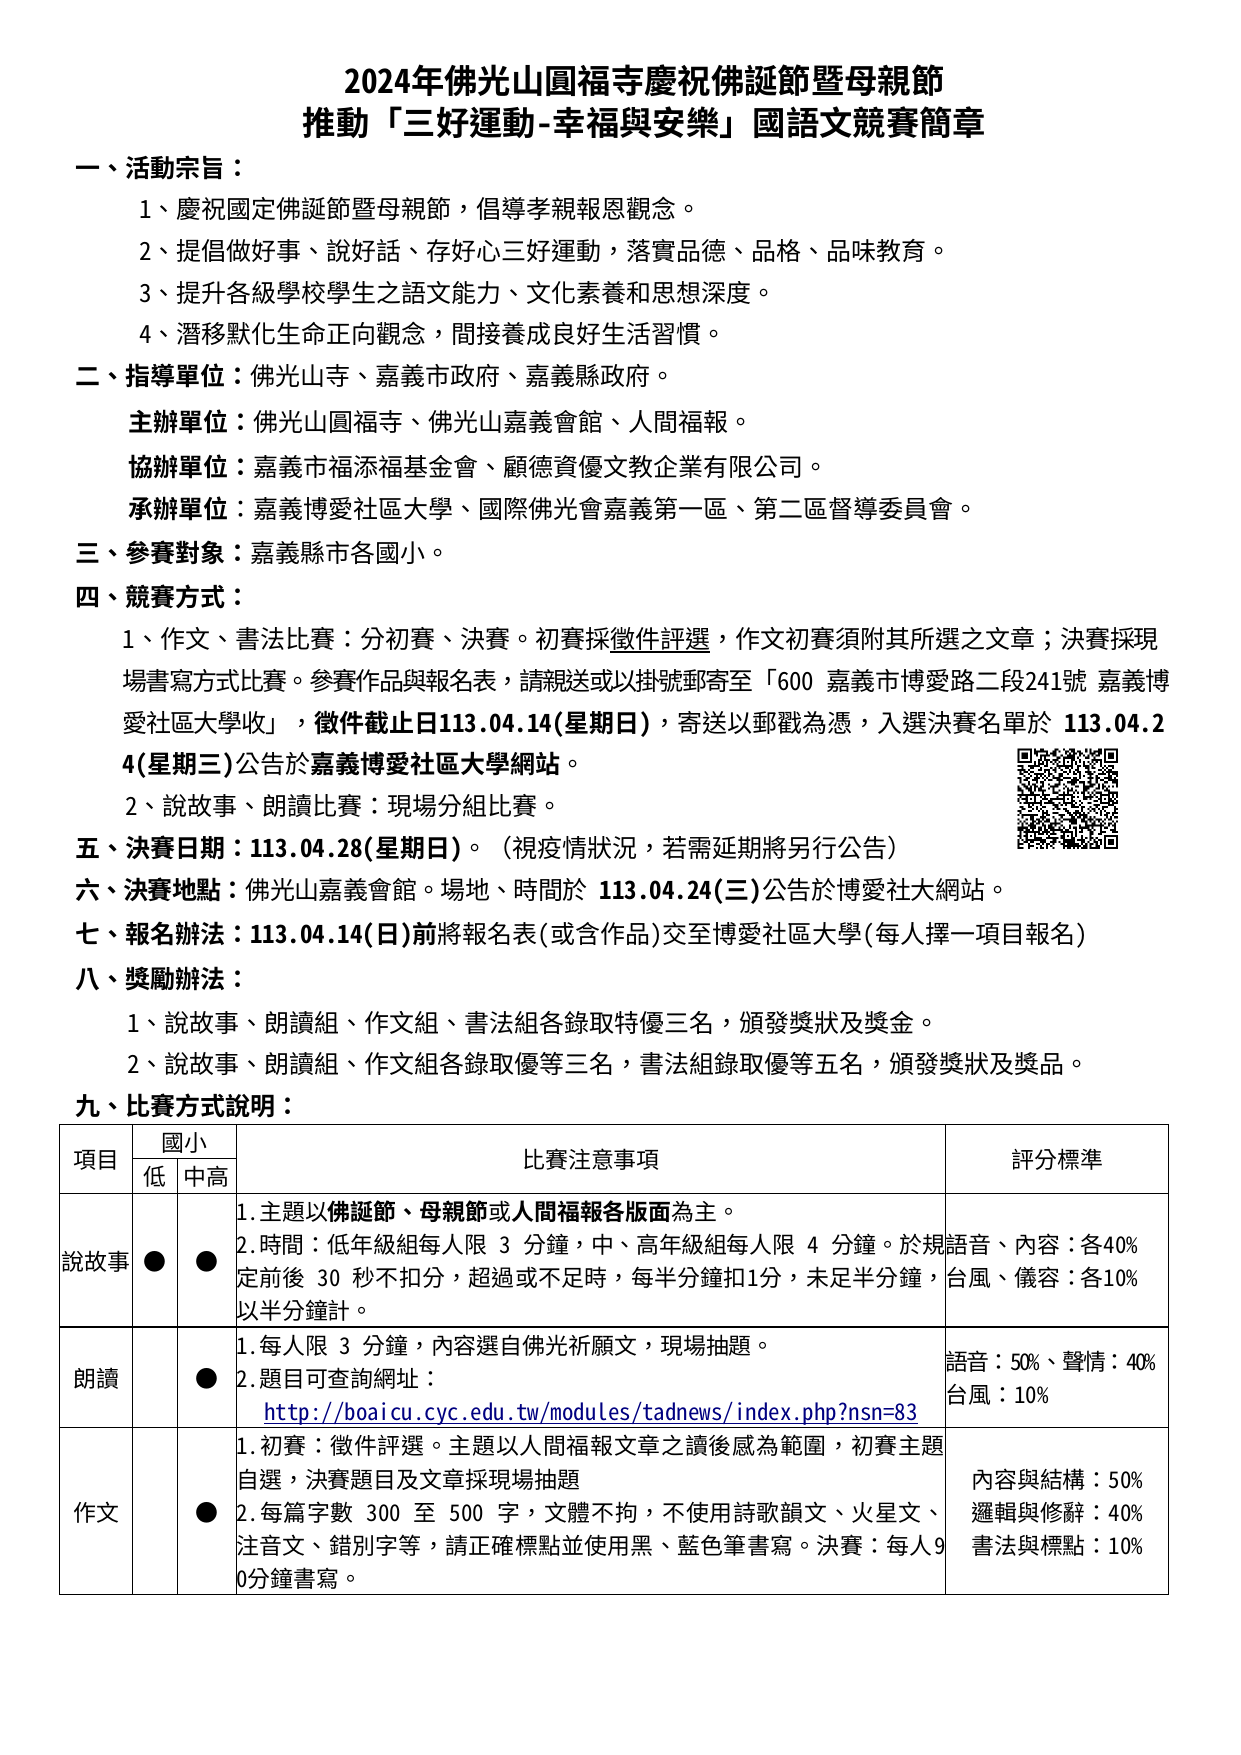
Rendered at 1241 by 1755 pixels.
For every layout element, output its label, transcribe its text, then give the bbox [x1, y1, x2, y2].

text 九、比賽方式說明： [75, 1082, 1199, 1124]
table_cell ● [178, 1328, 236, 1427]
text 1、說故事、朗讀組、作文組、書法組各錄取特優三名，頒發獎狀及獎金。 [127, 999, 1105, 1041]
text 2、提倡做好事、說好話、存好心三好運動，落實品德、品格、品味教育。 [139, 227, 1199, 269]
text 承辦單位：嘉義博愛社區大學、國際佛光會嘉義第一區、第二區督導委員會。 [128, 485, 1199, 527]
text 主辦單位：佛光山圓福寺、佛光山嘉義會館、人間福報。 [128, 398, 1145, 439]
table_cell 中高 [178, 1159, 236, 1192]
table_cell ● [178, 1194, 236, 1326]
text 2、說故事、朗讀組、作文組各錄取優等三名，書法組錄取優等五名，頒發獎狀及獎品。 [127, 1041, 1157, 1082]
table_cell 作文 [60, 1428, 132, 1594]
text 七、報名辦法：113.04.14(日)前將報名表(或含作品)交至博愛社區大學(每人擇一項目報名) [75, 911, 1105, 952]
text 六、決賽地點：佛光山嘉義會館。場地、時間於 113.04.24(三)公告於博愛社大網站。 [75, 866, 1166, 908]
text 4、潛移默化生命正向觀念，間接養成良好生活習慣。 [139, 310, 1199, 352]
table_cell 1.初賽：徵件評選。主題以人間福報文章之讀後感為範圍，初賽主題自選，決賽題目及文章採現場抽題 2.每篇字數 300 至 500 字，文體不拘，不使用詩歌韻文、火星文、注音文、錯別字等，請正確標點並使用黑、藍色筆書寫。決賽：每人90分鐘書寫。 [237, 1428, 945, 1594]
table_cell 朗讀 [60, 1328, 132, 1427]
table_cell 語音：50%、聲情：40% 台風：10% [946, 1328, 1168, 1427]
text 協辦單位：嘉義市福添福基金會、顧德資優文教企業有限公司。 [128, 443, 1145, 485]
table_cell [133, 1328, 177, 1427]
table_header 國小 [133, 1125, 236, 1158]
table_cell 低 [133, 1159, 177, 1192]
text 1、慶祝國定佛誕節暨母親節，倡導孝親報恩觀念。 [139, 185, 1199, 227]
table_header 評分標準 [946, 1125, 1168, 1192]
text 2、說故事、朗讀比賽：現場分組比賽。 [75, 782, 595, 824]
text 推動「三好運動-幸福與安樂」國語文競賽簡章 [153, 102, 1087, 144]
table_cell [133, 1428, 177, 1594]
text 1、作文、書法比賽：分初賽、決賽。初賽採徵件評選，作文初賽須附其所選之文章；決賽採現場書寫方式比賽。參賽作品與報名表，請親送或以掛號郵寄至「600 嘉義市博愛路二段241號 嘉義博愛社區大學收」，徵件截止日113.04.14(星期日)，寄送以郵戳為憑，入選決賽名單於 113.04.24(星期三)公告於嘉義博愛社區大學網站。 [122, 615, 1176, 782]
text 四、競賽方式： [75, 573, 571, 614]
text 2024年佛光山圓福寺慶祝佛誕節暨母親節 [153, 60, 1087, 102]
text 3、提升各級學校學生之語文能力、文化素養和思想深度。 [139, 269, 1199, 310]
text 三、參賽對象：嘉義縣市各國小。 [75, 529, 571, 571]
text 八、獎勵辦法： [75, 955, 1105, 996]
table_cell 說故事 [60, 1194, 132, 1326]
table_header 比賽注意事項 [237, 1125, 945, 1192]
text 二、指導單位：佛光山寺、嘉義市政府、嘉義縣政府。 [75, 352, 1199, 394]
table_cell 語音、內容：各40% 台風、儀容：各10% [946, 1194, 1168, 1326]
table_cell 1.主題以佛誕節、母親節或人間福報各版面為主。 2.時間：低年級組每人限 3 分鐘，中、高年級組每人限 4 分鐘。於規定前後 30 秒不扣分，超過或不足時，每半分鐘扣1分，未足半分鐘，以半分鐘計。 [237, 1194, 945, 1326]
text 五、決賽日期：113.04.28(星期日)。（視疫情狀況，若需延期將另行公告） [75, 824, 1003, 865]
table_cell 1.每人限 3 分鐘，內容選自佛光祈願文，現場抽題。 2.題目可查詢網址： http://boaicu.cyc.edu.tw/modules/tadnews/index.php?nsn=83 [237, 1328, 945, 1427]
text 一、活動宗旨： [75, 144, 1199, 185]
table_cell ● [178, 1428, 236, 1594]
table_header 項目 [60, 1125, 132, 1192]
table_cell ● [133, 1194, 177, 1326]
table_cell 內容與結構：50% 邏輯與修辭：40% 書法與標點：10% [946, 1428, 1168, 1594]
